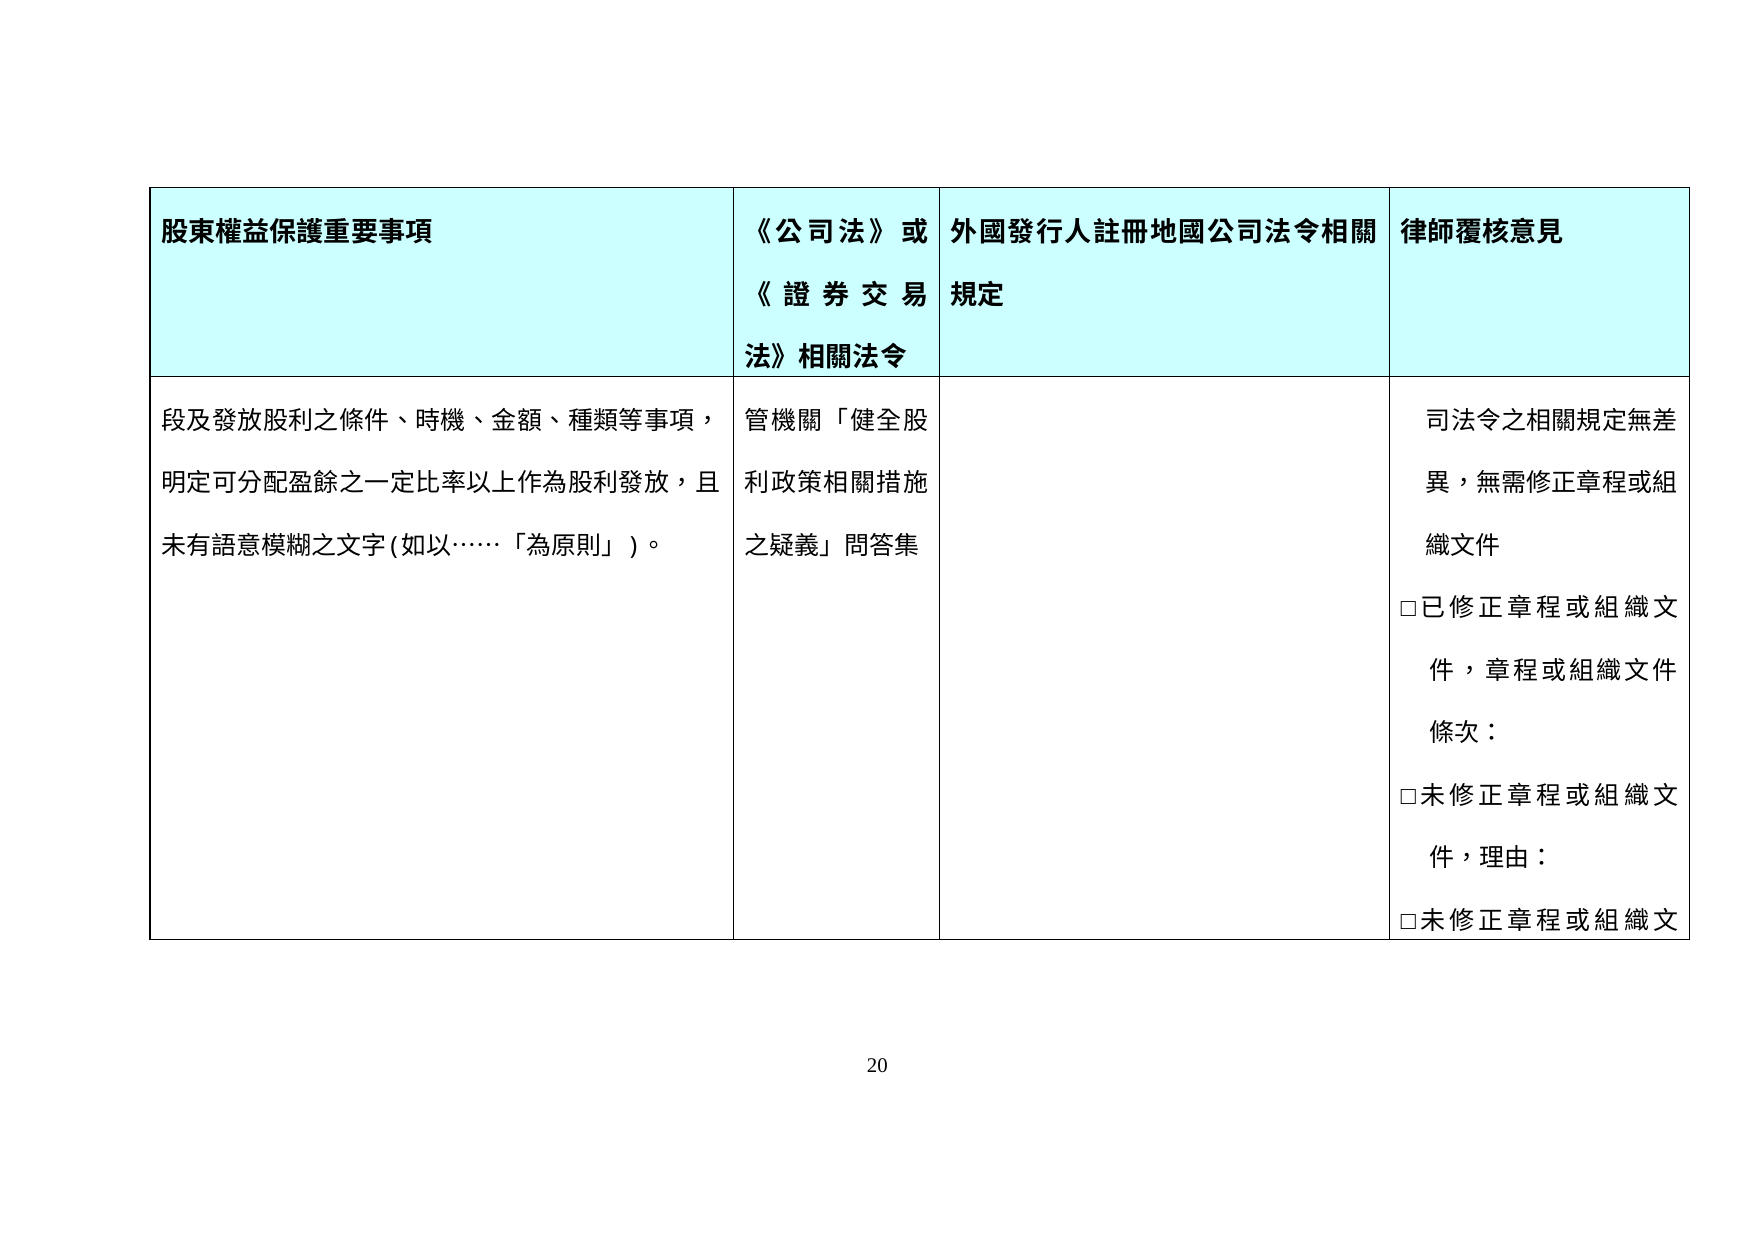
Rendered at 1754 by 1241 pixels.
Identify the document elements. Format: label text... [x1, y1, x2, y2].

table_header 外國發行人註冊地國公司法令相關規定 [940, 188, 1389, 376]
table_cell 段及發放股利之條件、時機、金額、種類等事項，明定可分配盈餘之一定比率以上作為股利發放，且未有語意模糊之文字(如以……「為原則」)。 [151, 377, 733, 939]
table_header 律師覆核意見 [1390, 188, 1689, 376]
table_cell 司法令之相關規定無差異，無需修正章程或組織文件 □已修正章程或組織文件，章程或組織文件條次： □未修正章程或組織文件，理由： □未修正章程或組織文 [1390, 377, 1689, 939]
table_header 股東權益保護重要事項 [151, 188, 733, 376]
table_header 《公司法》或《證券交易法》相關法令 [734, 188, 939, 376]
table_cell 管機關「健全股利政策相關措施之疑義」問答集 [734, 377, 939, 939]
table_cell [940, 377, 1389, 939]
